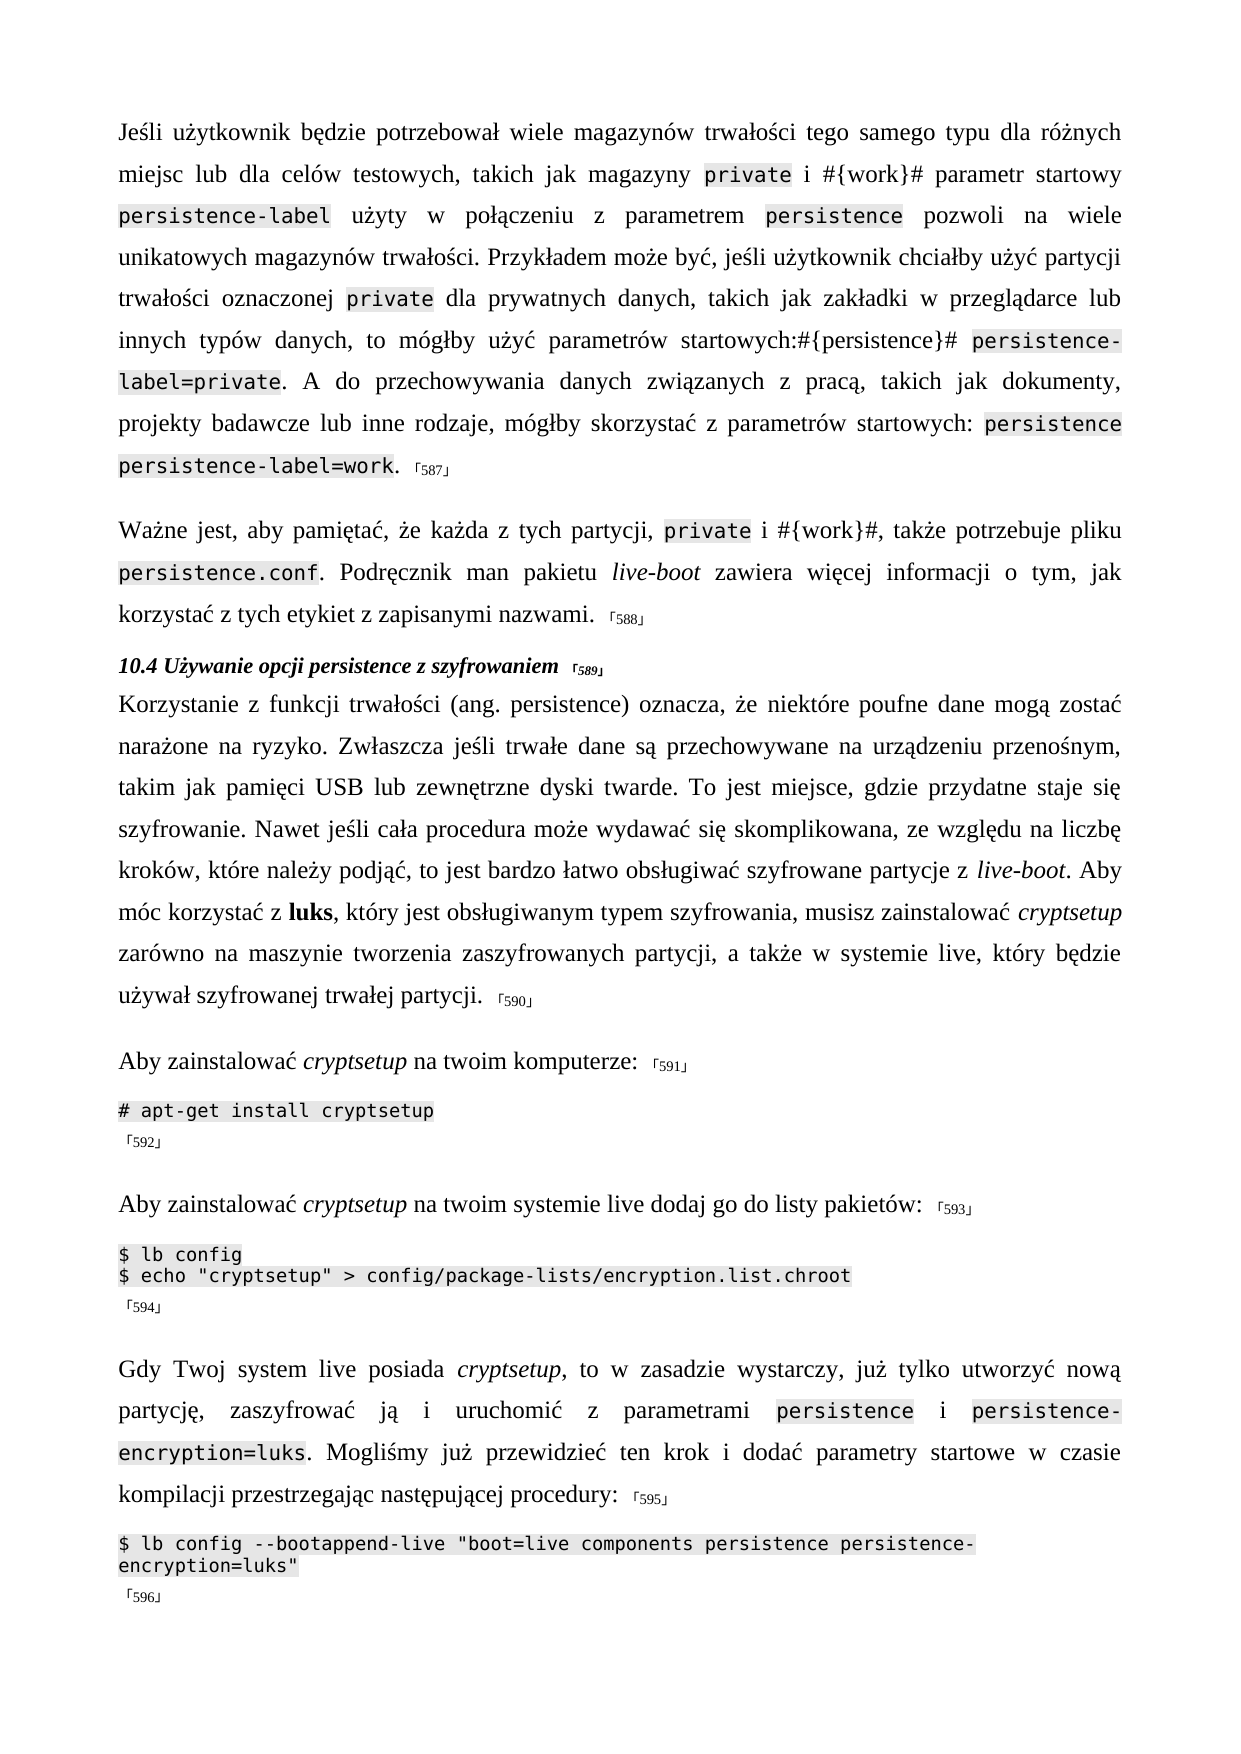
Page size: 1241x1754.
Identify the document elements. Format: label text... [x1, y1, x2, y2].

text $ lb config --bootappend-live "boot=live components persistence persistence-encryption=luks" [118, 1533, 1122, 1577]
text # apt-get install cryptsetup [434, 1101, 1122, 1122]
text $ lb config [242, 1244, 1122, 1266]
text 「596」 [118, 1577, 1122, 1605]
text Aby zainstalować cryptsetup na twoim komputerze: 「591」 [118, 1047, 1122, 1075]
text Aby zainstalować cryptsetup na twoim systemie live dodaj go do listy pakietów: 「593」 [118, 1190, 1122, 1218]
text Ważne jest, aby pamiętać, że każda z tych partycji, private i ​​#{work}#, także potrzebuje pliku persistence.conf. Podręcznik man pakietu live-boot zawiera więcej informacji o tym, jak korzystać z tych etykiet z zapisanymi nazwami. 「588」 [118, 516, 1122, 627]
text 「592」 [118, 1122, 1122, 1150]
subtitle 10.4 Używanie opcji persistence z szyfrowaniem 「589」 [118, 653, 1122, 678]
text Jeśli użytkownik będzie potrzebował wiele magazynów trwałości tego samego typu dla różnych miejsc lub dla celów testowych, takich jak magazyny private i ​​#{work}# parametr startowy persistence-label użyty w połączeniu z parametrem persistence pozwoli na wiele unikatowych magazynów trwałości. Przykładem może być, jeśli użytkownik chciałby użyć partycji trwałości oznaczonej private dla prywatnych danych, takich jak zakładki w przeglądarce lub innych typów danych, to mógłby użyć parametrów startowych:#{persistence}# persistence-label=private. A do przechowywania danych związanych z pracą, takich jak dokumenty, projekty badawcze lub inne rodzaje, mógłby skorzystać z parametrów startowych: persistence persistence-label=work. 「587」 [118, 118, 1122, 479]
text Gdy Twoj system live posiada cryptsetup, to w zasadzie wystarczy, już tylko utworzyć nową partycję, zaszyfrować ją i uruchomić z parametrami persistence i persistence-encryption=luks. Mogliśmy już przewidzieć ten krok i dodać parametry startowe w czasie kompilacji przestrzegając następującej procedury: 「595」 [118, 1355, 1122, 1508]
text $ echo "cryptsetup" > config/package-lists/encryption.list.chroot [852, 1266, 1122, 1287]
text 「594」 [118, 1287, 1122, 1315]
text Korzystanie z funkcji trwałości (ang. persistence) oznacza, że ​​niektóre poufne dane mogą zostać narażone na ryzyko. Zwłaszcza jeśli trwałe dane są przechowywane na urządzeniu przenośnym, takim jak pamięci USB lub zewnętrzne dyski twarde. To jest miejsce, gdzie przydatne staje się szyfrowanie. Nawet jeśli cała procedura może wydawać się skomplikowana, ze względu na liczbę kroków, które należy podjąć, to jest bardzo łatwo obsługiwać szyfrowane partycje z live-boot. Aby móc korzystać z luks, który jest obsługiwanym typem szyfrowania, musisz zainstalować cryptsetup zarówno na maszynie tworzenia zaszyfrowanych partycji, a także w systemie live, który będzie używał szyfrowanej trwałej partycji. 「590」 [118, 690, 1122, 1009]
